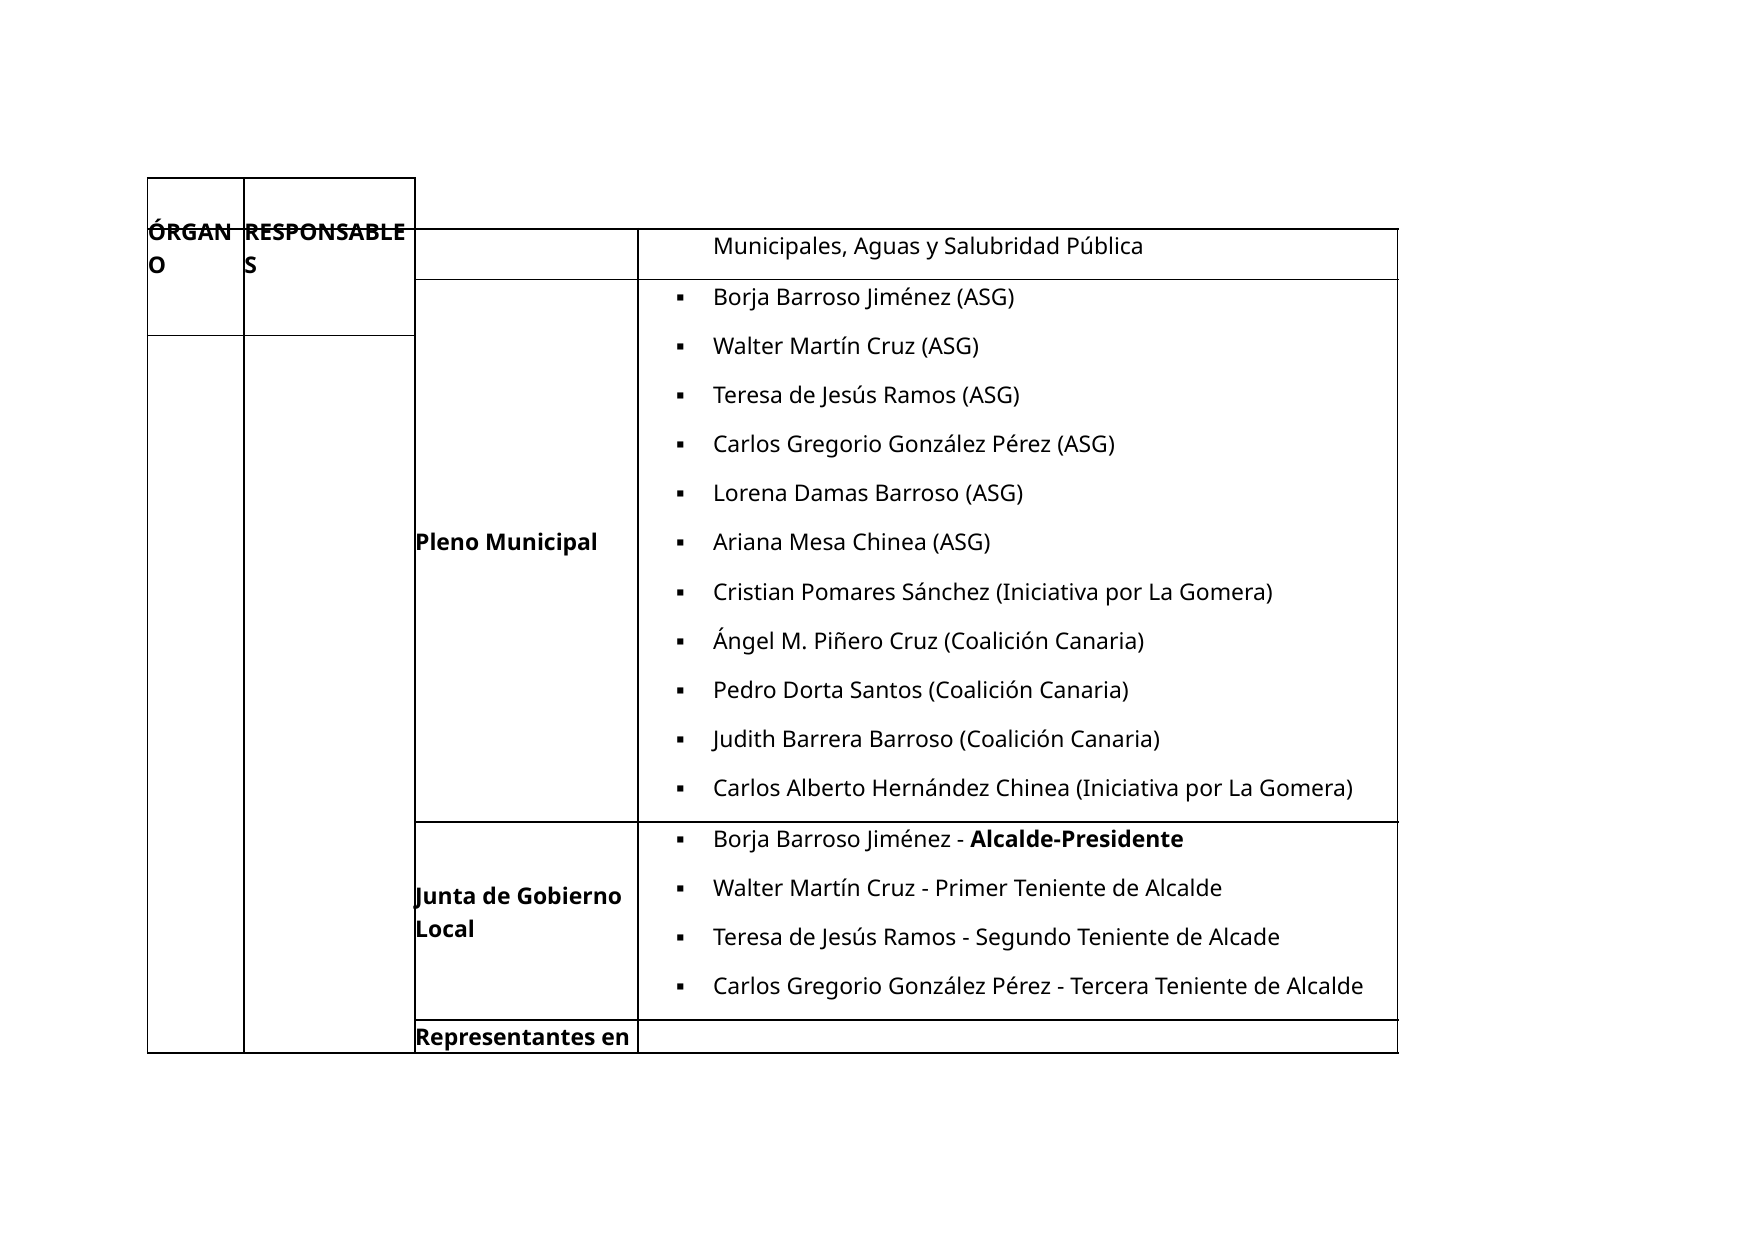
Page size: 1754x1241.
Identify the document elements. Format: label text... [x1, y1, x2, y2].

table_cell Borja Barroso Jiménez (ASG) Walter Martín Cruz (ASG) Teresa de Jesús Ramos (ASG) Carlos Gregorio González Pérez (ASG) Lorena Damas Barroso (ASG) Ariana Mesa Chinea (ASG) Cristian Pomares Sánchez (Iniciativa por La Gomera) Ángel M. Piñero Cruz (Coalición Canaria) Pedro Dorta Santos (Coalición Canaria) Judith Barrera Barroso (Coalición Canaria) Carlos Alberto Hernández Chinea (Iniciativa por La Gomera) [639, 280, 1397, 821]
table_cell Municipales, Aguas y Salubridad Pública [639, 230, 1397, 279]
table_header [416, 177, 638, 228]
table_cell Representantes en [416, 1021, 637, 1052]
table_cell [639, 1021, 1397, 1052]
table_header RESPONSABLES [245, 179, 414, 228]
table_header ÓRGANO [148, 230, 243, 335]
table_cell Pleno Municipal [416, 280, 637, 821]
table_header RESPONSABLES [245, 230, 414, 335]
table_cell [416, 230, 637, 279]
table_cell Borja Barroso Jiménez - Alcalde-Presidente Walter Martín Cruz - Primer Teniente de Alcalde Teresa de Jesús Ramos - Segundo Teniente de Alcade Carlos Gregorio González Pérez - Tercera Teniente de Alcalde [639, 823, 1397, 1019]
table_header ÓRGANO [148, 179, 243, 228]
table_header RESPONSABLES [245, 336, 414, 1052]
table_header [638, 177, 1398, 228]
table_cell Junta de Gobierno Local [416, 823, 637, 1019]
table_header ÓRGANO [148, 336, 243, 1052]
